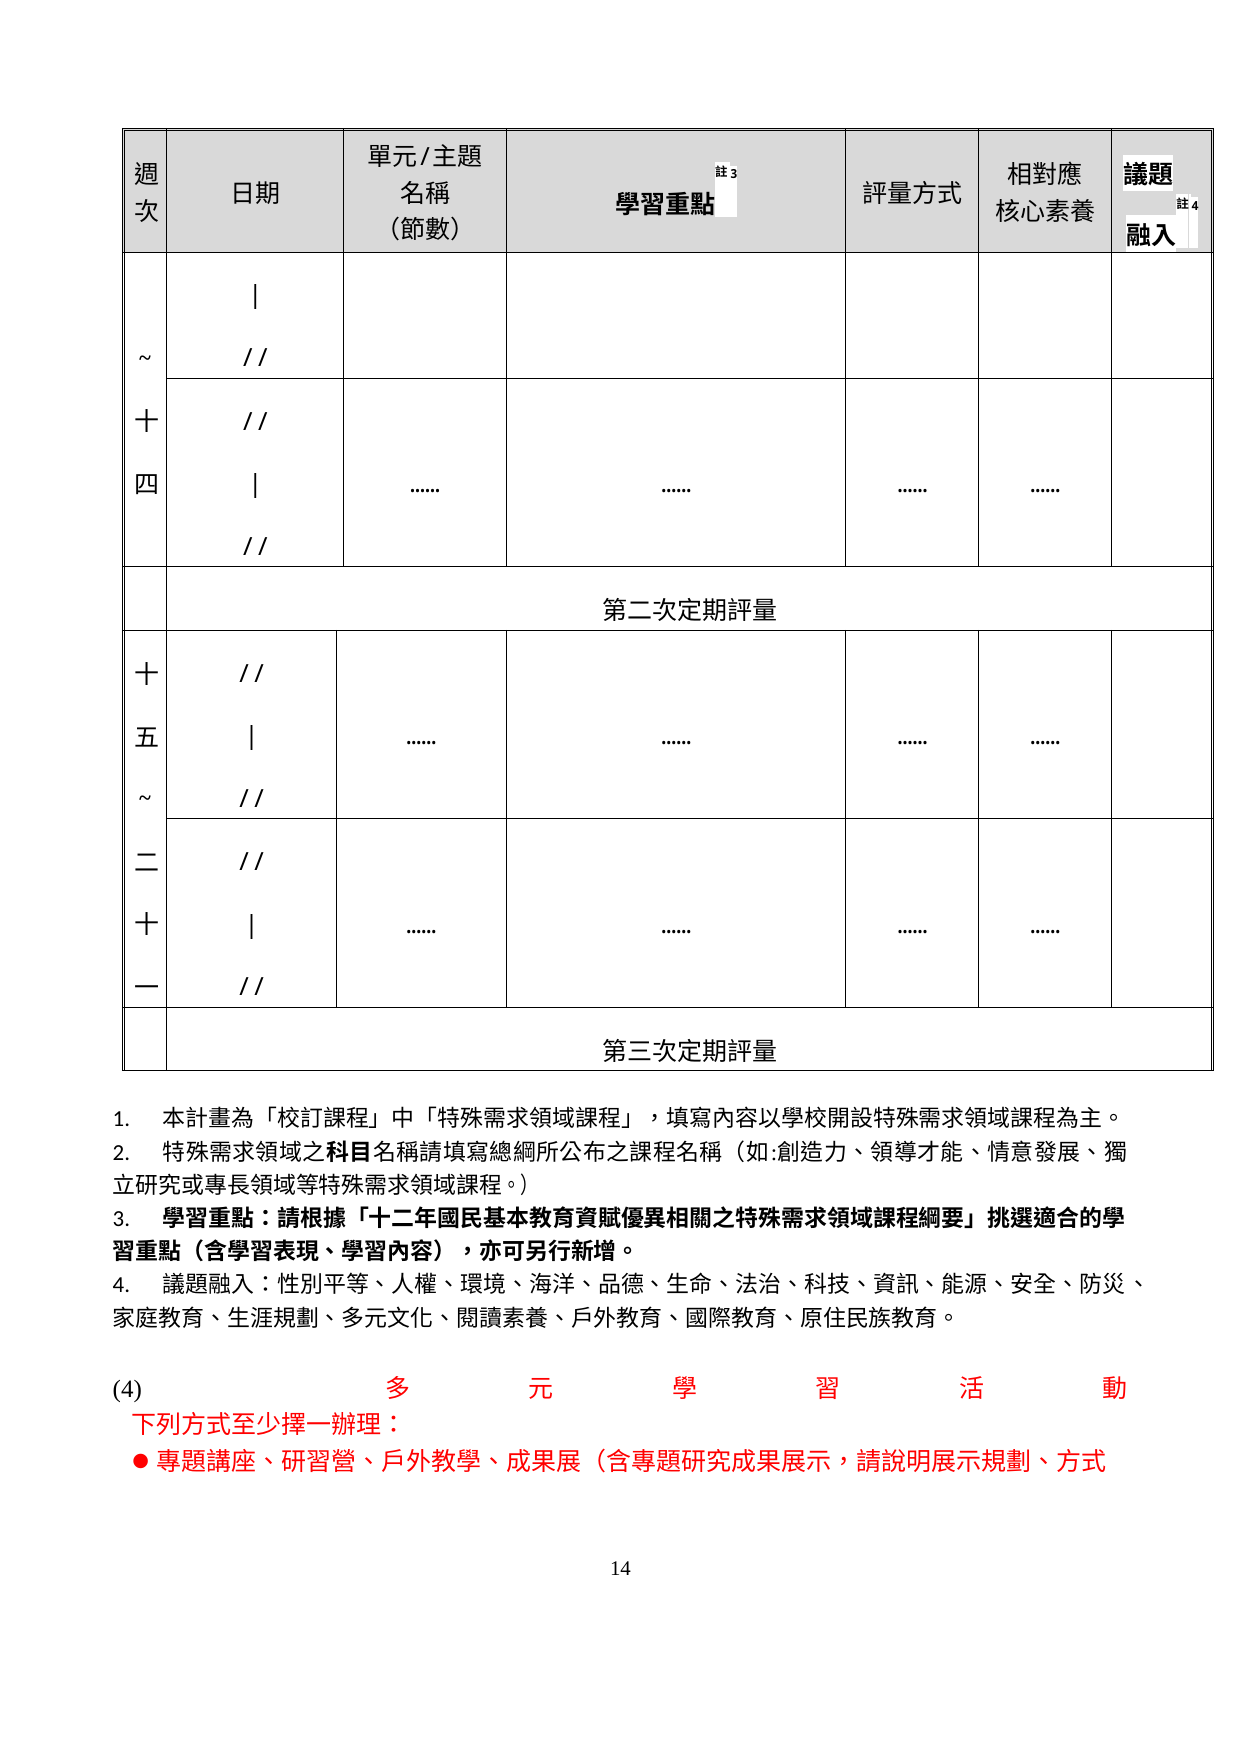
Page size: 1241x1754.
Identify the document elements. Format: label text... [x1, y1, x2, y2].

list 本計畫為「校訂課程」中「特殊需求領域課程」，填寫內容以學校開設特殊需求領域課程為主。 [112, 1100, 1128, 1133]
table_cell …… [846, 379, 978, 566]
table_cell [1112, 819, 1211, 1007]
table_header 學習重點註3 [507, 131, 845, 252]
table_cell ~十四 [125, 253, 166, 566]
table_cell …… [507, 819, 845, 1007]
table_cell // | // [167, 819, 336, 1007]
table_cell 第二次定期評量 [167, 567, 1211, 630]
table_cell …… [507, 631, 845, 818]
table_header 評量方式 [846, 131, 978, 252]
table_header 日期 [167, 131, 343, 252]
table_cell …… [337, 631, 506, 818]
table_cell [125, 567, 166, 630]
list 學習重點：請根據「十二年國民基本教育資賦優異相關之特殊需求領域課程綱要」挑選適合的學習重點（含學習表現、學習內容），亦可另行新增。 [112, 1200, 1128, 1266]
table_cell // | // [167, 379, 343, 566]
table_header 議題 融入註4 [1112, 131, 1211, 252]
table_cell 十五~二十一 [125, 631, 166, 1007]
table_cell 第三次定期評量 [167, 1008, 1211, 1070]
table_cell …… [979, 819, 1111, 1007]
table_cell | // [167, 253, 343, 378]
table_cell [1112, 253, 1211, 378]
text (4) 多元學習活動 下列方式至少擇一辦理： [112, 1369, 1128, 1441]
table_cell …… [979, 631, 1111, 818]
table_cell [125, 1008, 166, 1070]
table_header 單元/主題 名稱 （節數） [344, 131, 506, 252]
table_cell [1112, 379, 1211, 566]
list 特殊需求領域之科目名稱請填寫總綱所公布之課程名稱（如:創造力、領導才能、情意發展、獨立研究或專長領域等特殊需求領域課程。） [112, 1133, 1128, 1200]
table_cell …… [337, 819, 506, 1007]
table_cell [344, 253, 506, 378]
table_cell …… [344, 379, 506, 566]
table_cell [1112, 631, 1211, 818]
table_header 相對應 核心素養 [979, 131, 1111, 252]
table_cell …… [846, 631, 978, 818]
table_cell [507, 253, 845, 378]
table_cell …… [507, 379, 845, 566]
table_cell [979, 253, 1111, 378]
table_header 週次 [125, 131, 166, 252]
table_cell // | // [167, 631, 336, 818]
table_cell …… [846, 819, 978, 1007]
list 議題融入：性別平等、人權、環境、海洋、品德、生命、法治、科技、資訊、能源、安全、防災、家庭教育、生涯規劃、多元文化、閱讀素養、戶外教育、國際教育、原住民族教育。 [112, 1266, 1128, 1333]
table_cell …… [979, 379, 1111, 566]
text 專題講座、研習營、戶外教學、成果展（含專題研究成果展示，請說明展示規劃、方式 [112, 1441, 1128, 1477]
table_cell [846, 253, 978, 378]
